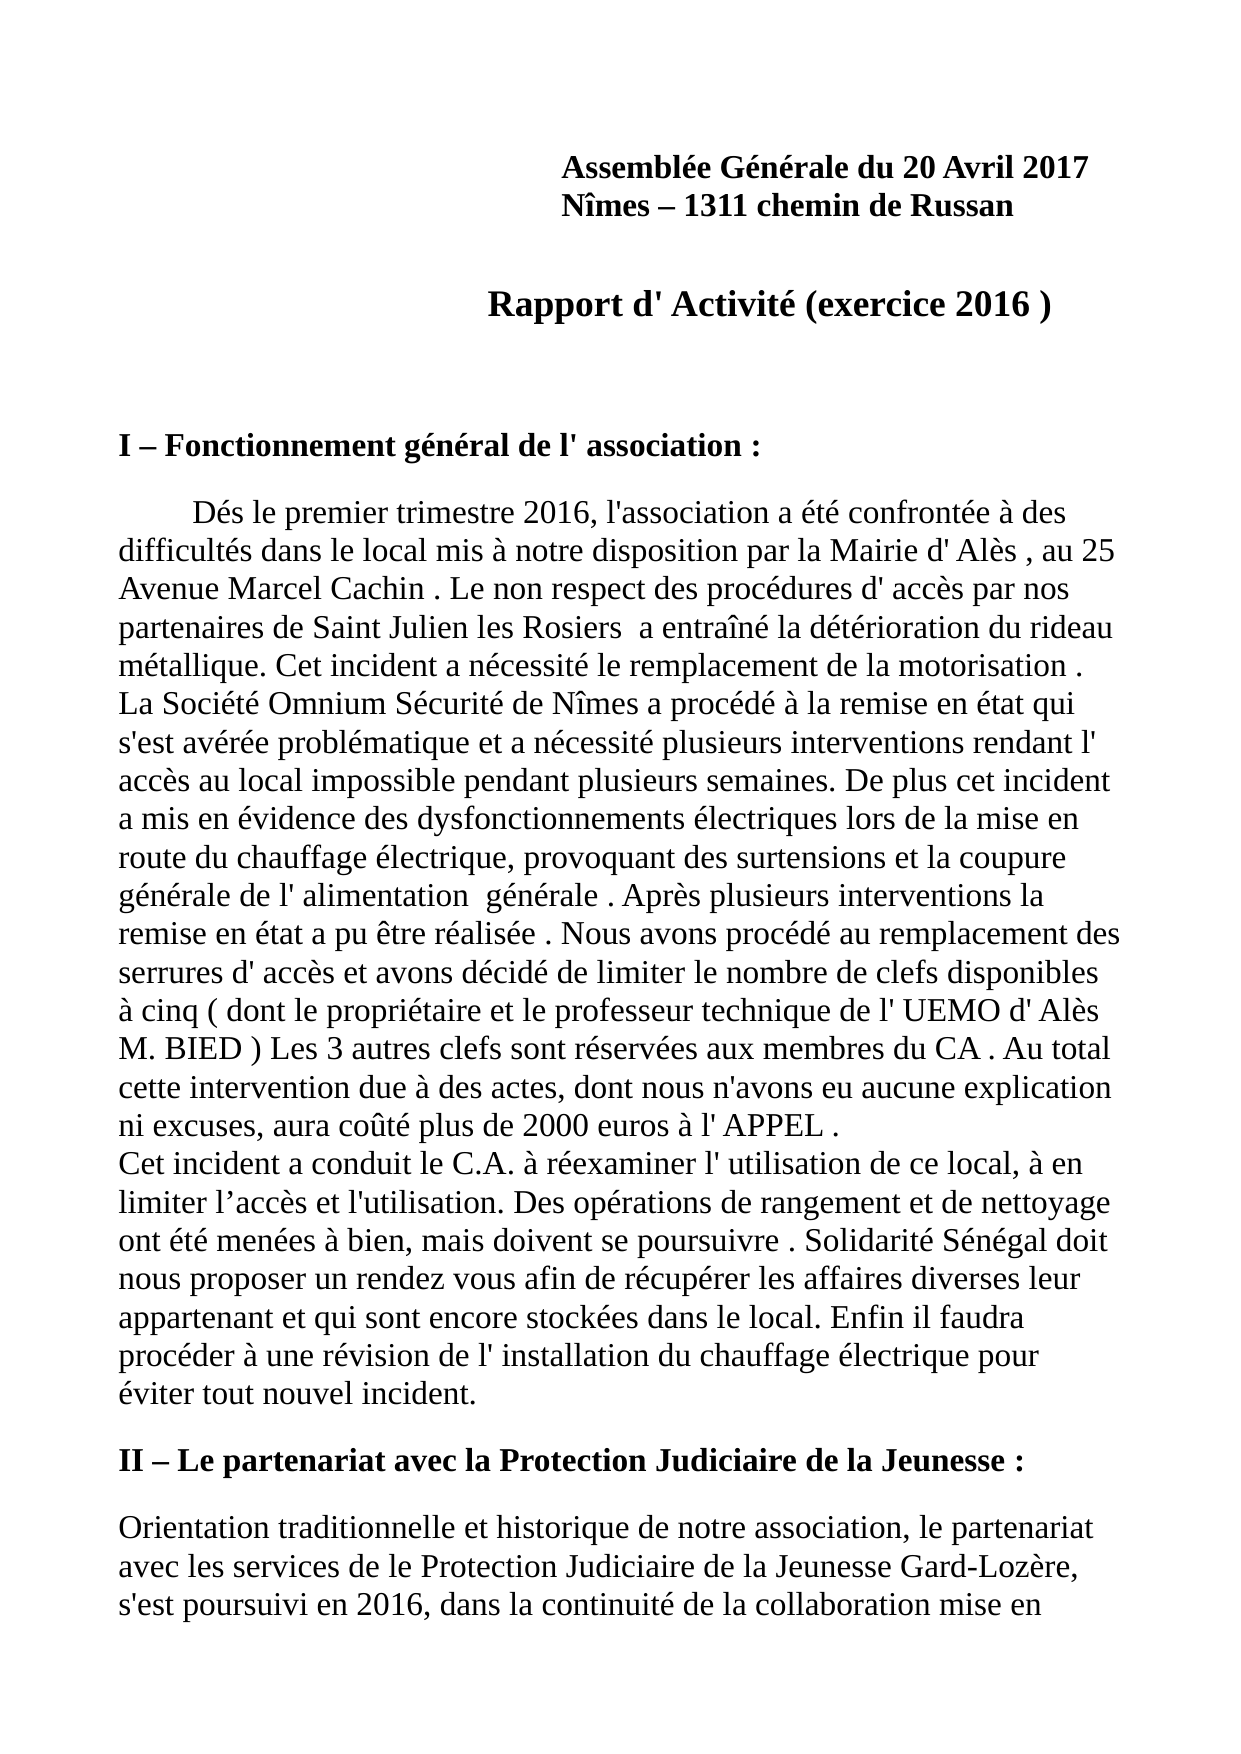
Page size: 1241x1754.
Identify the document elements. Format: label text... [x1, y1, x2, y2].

text Nîmes – 1311 chemin de Russan [118, 185, 1122, 223]
text II – Le partenariat avec la Protection Judiciaire de la Jeunesse : [118, 1441, 1122, 1479]
text Assemblée Générale du 20 Avril 2017 [118, 147, 1122, 185]
text Rapport d' Activité (exercice 2016 ) [118, 281, 1122, 324]
text La Société Omnium Sécurité de Nîmes a procédé à la remise en état qui s'est avérée problématique et a nécessité plusieurs interventions rendant l' accès au local impossible pendant plusieurs semaines. De plus cet incident a mis en évidence des dysfonctionnements électriques lors de la mise en route du chauffage électrique, provoquant des surtensions et la coupure générale de l' alimentation générale . Après plusieurs interventions la remise en état a pu être réalisée . Nous avons procédé au remplacement des serrures d' accès et avons décidé de limiter le nombre de clefs disponibles à cinq ( dont le propriétaire et le professeur technique de l' UEMO d' Alès M. BIED ) Les 3 autres clefs sont réservées aux membres du CA . Au total cette intervention due à des actes, dont nous n'avons eu aucune explication ni excuses, aura coûté plus de 2000 euros à l' APPEL . Cet incident a conduit le C.A. à réexaminer l' utilisation de ce local, à en limiter l’accès et l'utilisation. Des opérations de rangement et de nettoyage ont été menées à bien, mais doivent se poursuivre . Solidarité Sénégal doit nous proposer un rendez vous afin de récupérer les affaires diverses leur appartenant et qui sont encore stockées dans le local. Enfin il faudra procéder à une révision de l' installation du chauffage électrique pour éviter tout nouvel incident. [118, 683, 1122, 1412]
text Dés le premier trimestre 2016, l'association a été confrontée à des difficultés dans le local mis à notre disposition par la Mairie d' Alès , au 25 Avenue Marcel Cachin . Le non respect des procédures d' accès par nos partenaires de Saint Julien les Rosiers a entraîné la détérioration du rideau métallique. Cet incident a nécessité le remplacement de la motorisation . [118, 492, 1122, 683]
text I – Fonctionnement général de l' association : [118, 425, 1122, 463]
text Orientation traditionnelle et historique de notre association, le partenariat avec les services de le Protection Judiciaire de la Jeunesse Gard-Lozère, s'est poursuivi en 2016, dans la continuité de la collaboration mise en [118, 1508, 1122, 1623]
